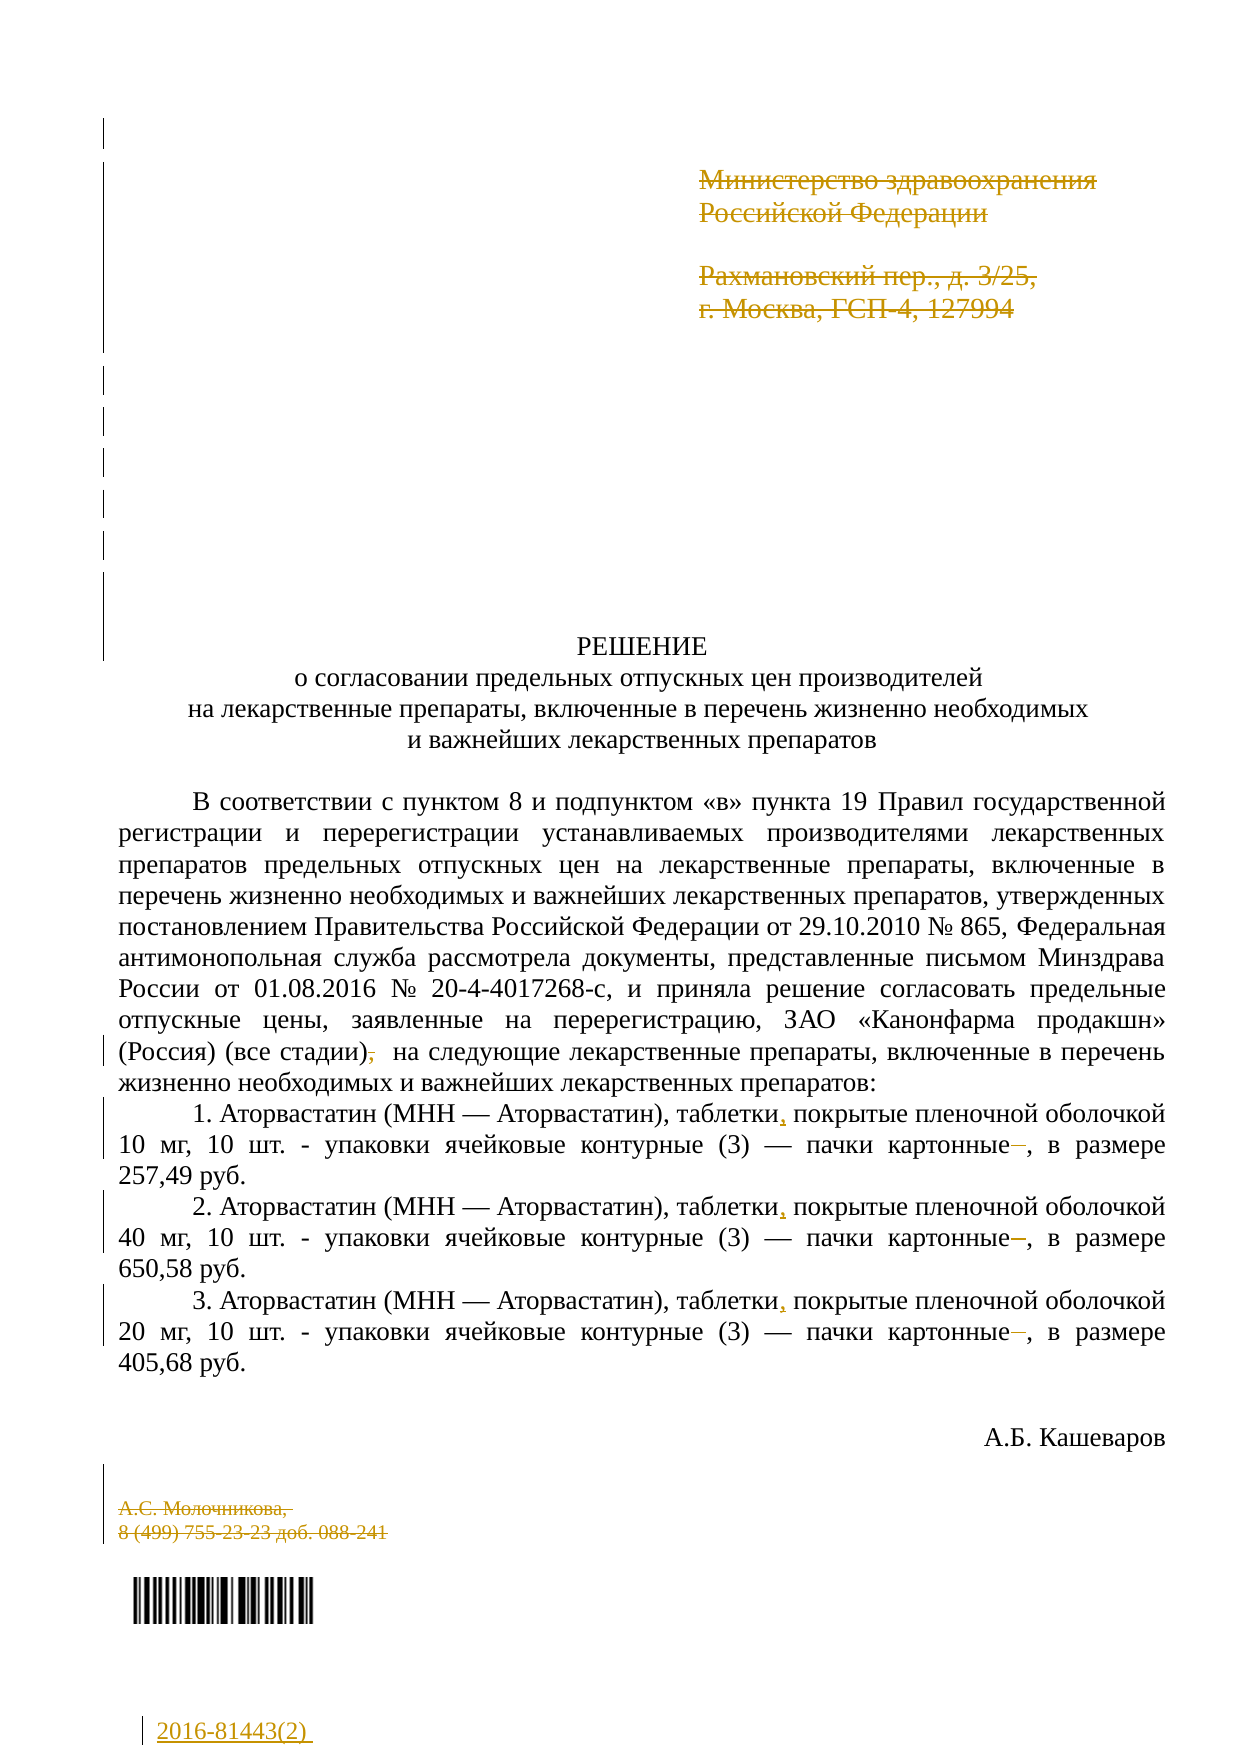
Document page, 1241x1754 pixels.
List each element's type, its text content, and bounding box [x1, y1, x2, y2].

text 1. Аторвастатин (МНН — Аторвастатин), таблетки, покрытые пленочной оболочкой 10 мг, 10 шт. - упаковки ячейковые контурные (3) — пачки картонные, в размере 257,49 руб. [118, 1097, 1166, 1190]
text РЕШЕНИЕ [118, 118, 1166, 149]
text 3. Аторвастатин (МНН — Аторвастатин), таблетки, покрытые пленочной оболочкой 20 мг, 10 шт. - упаковки ячейковые контурные (3) — пачки картонные, в размере 405,68 руб. [118, 1284, 1166, 1377]
text и важнейших лекарственных препаратов [118, 723, 1166, 754]
text А.Б. Кашеваров [118, 1421, 1166, 1452]
text на лекарственные препараты, включенные в перечень жизненно необходимых [118, 692, 1166, 723]
text 2. Аторвастатин (МНН — Аторвастатин), таблетки, покрытые пленочной оболочкой 40 мг, 10 шт. - упаковки ячейковые контурные (3) — пачки картонные, в размере 650,58 руб. [118, 1190, 1166, 1284]
picture [118, 1577, 331, 1624]
text о согласовании предельных отпускных цен производителей [118, 661, 1166, 692]
text В соответствии с пунктом 8 и подпунктом «в» пункта 19 Правил государственной регистрации и перерегистрации устанавливаемых производителями лекарственных препаратов предельных отпускных цен на лекарственные препараты, включенные в перечень жизненно необходимых и важнейших лекарственных препаратов, утвержденных постановлением Правительства Российской Федерации от 29.10.2010 № 865, Федеральная антимонопольная служба рассмотрела документы, представленные письмом Минздрава России от 01.08.2016 № 20-4-4017268-с, и приняла решение согласовать предельные отпускные цены, заявленные на перерегистрацию, ЗАО «Канонфарма продакшн» (Россия) (все стадии) на следующие лекарственные препараты, включенные в перечень жизненно необходимых и важнейших лекарственных препаратов: [118, 785, 1166, 1097]
